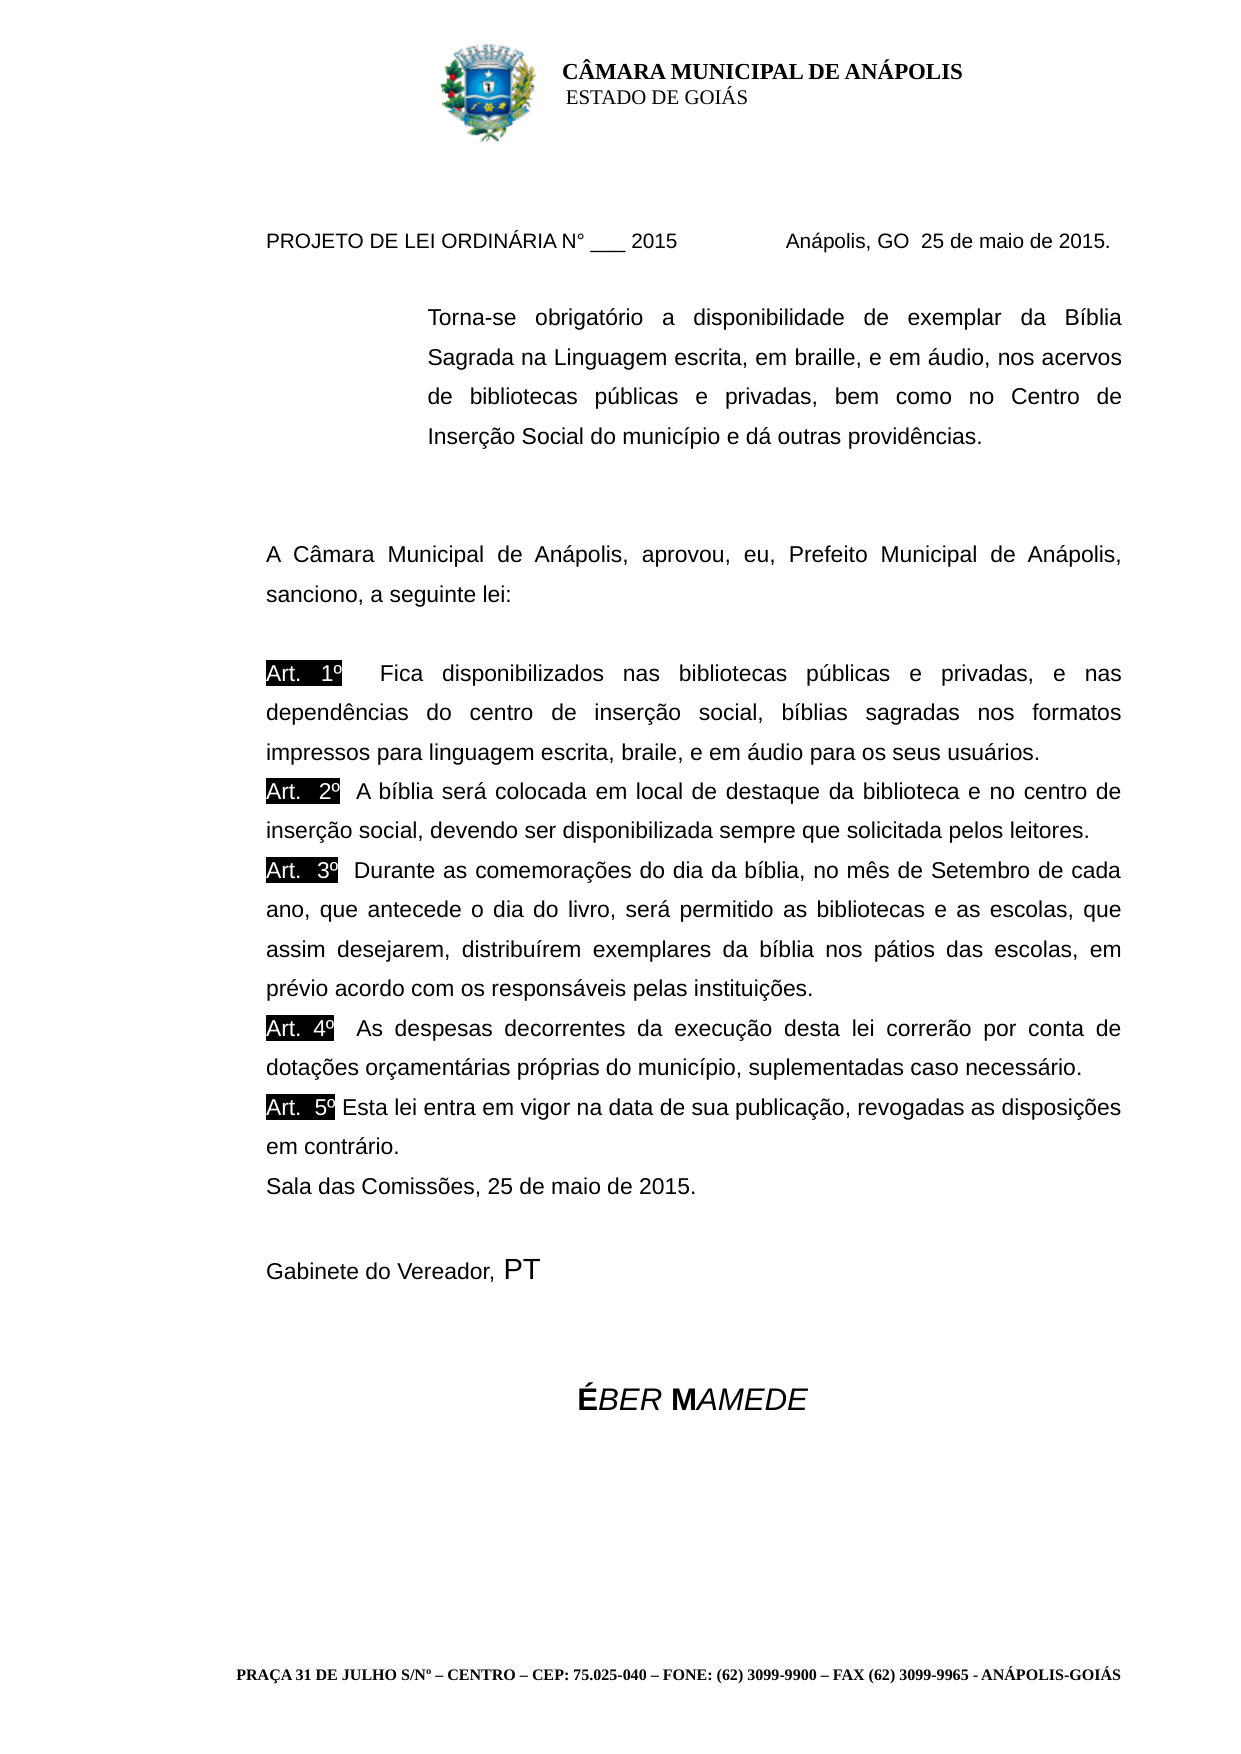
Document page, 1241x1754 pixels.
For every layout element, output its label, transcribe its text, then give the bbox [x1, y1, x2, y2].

text Art. 5º Esta lei entra em vigor na data de sua publicação, revogadas as disposições em contrário. [266, 1094, 1122, 1159]
text A Câmara Municipal de Anápolis, aprovou, eu, Prefeito Municipal de Anápolis, sanciono, a seguinte lei: [266, 541, 1122, 607]
text ÉBER MAMEDE [266, 1381, 1122, 1417]
text Art. 2º A bíblia será colocada em local de destaque da biblioteca e no centro de inserção social, devendo ser disponibilizada sempre que solicitada pelos leitores. [266, 778, 1122, 844]
text Art. 3º Durante as comemorações do dia da bíblia, no mês de Setembro de cada ano, que antecede o dia do livro, será permitido as bibliotecas e as escolas, que assim desejarem, distribuírem exemplares da bíblia nos pátios das escolas, em prévio acordo com os responsáveis pelas instituições. [266, 857, 1122, 1002]
text Sala das Comissões, 25 de maio de 2015. [266, 1173, 1122, 1199]
text Art. 4º As despesas decorrentes da execução desta lei correrão por conta de dotações orçamentárias próprias do município, suplementadas caso necessário. [266, 1015, 1122, 1081]
text PROJETO DE LEI ORDINÁRIA N° ___ 2015 Anápolis, GO 25 de maio de 2015. [266, 229, 1122, 253]
text Gabinete do Vereador, PT [266, 1252, 1122, 1285]
text Art. 1º Fica disponibilizados nas bibliotecas públicas e privadas, e nas dependências do centro de inserção social, bíblias sagradas nos formatos impressos para linguagem escrita, braile, e em áudio para os seus usuários. [266, 659, 1122, 765]
text Torna-se obrigatório a disponibilidade de exemplar da Bíblia Sagrada na Linguagem escrita, em braille, e em áudio, nos acervos de bibliotecas públicas e privadas, bem como no Centro de Inserção Social do município e dá outras providências. [427, 304, 1122, 449]
